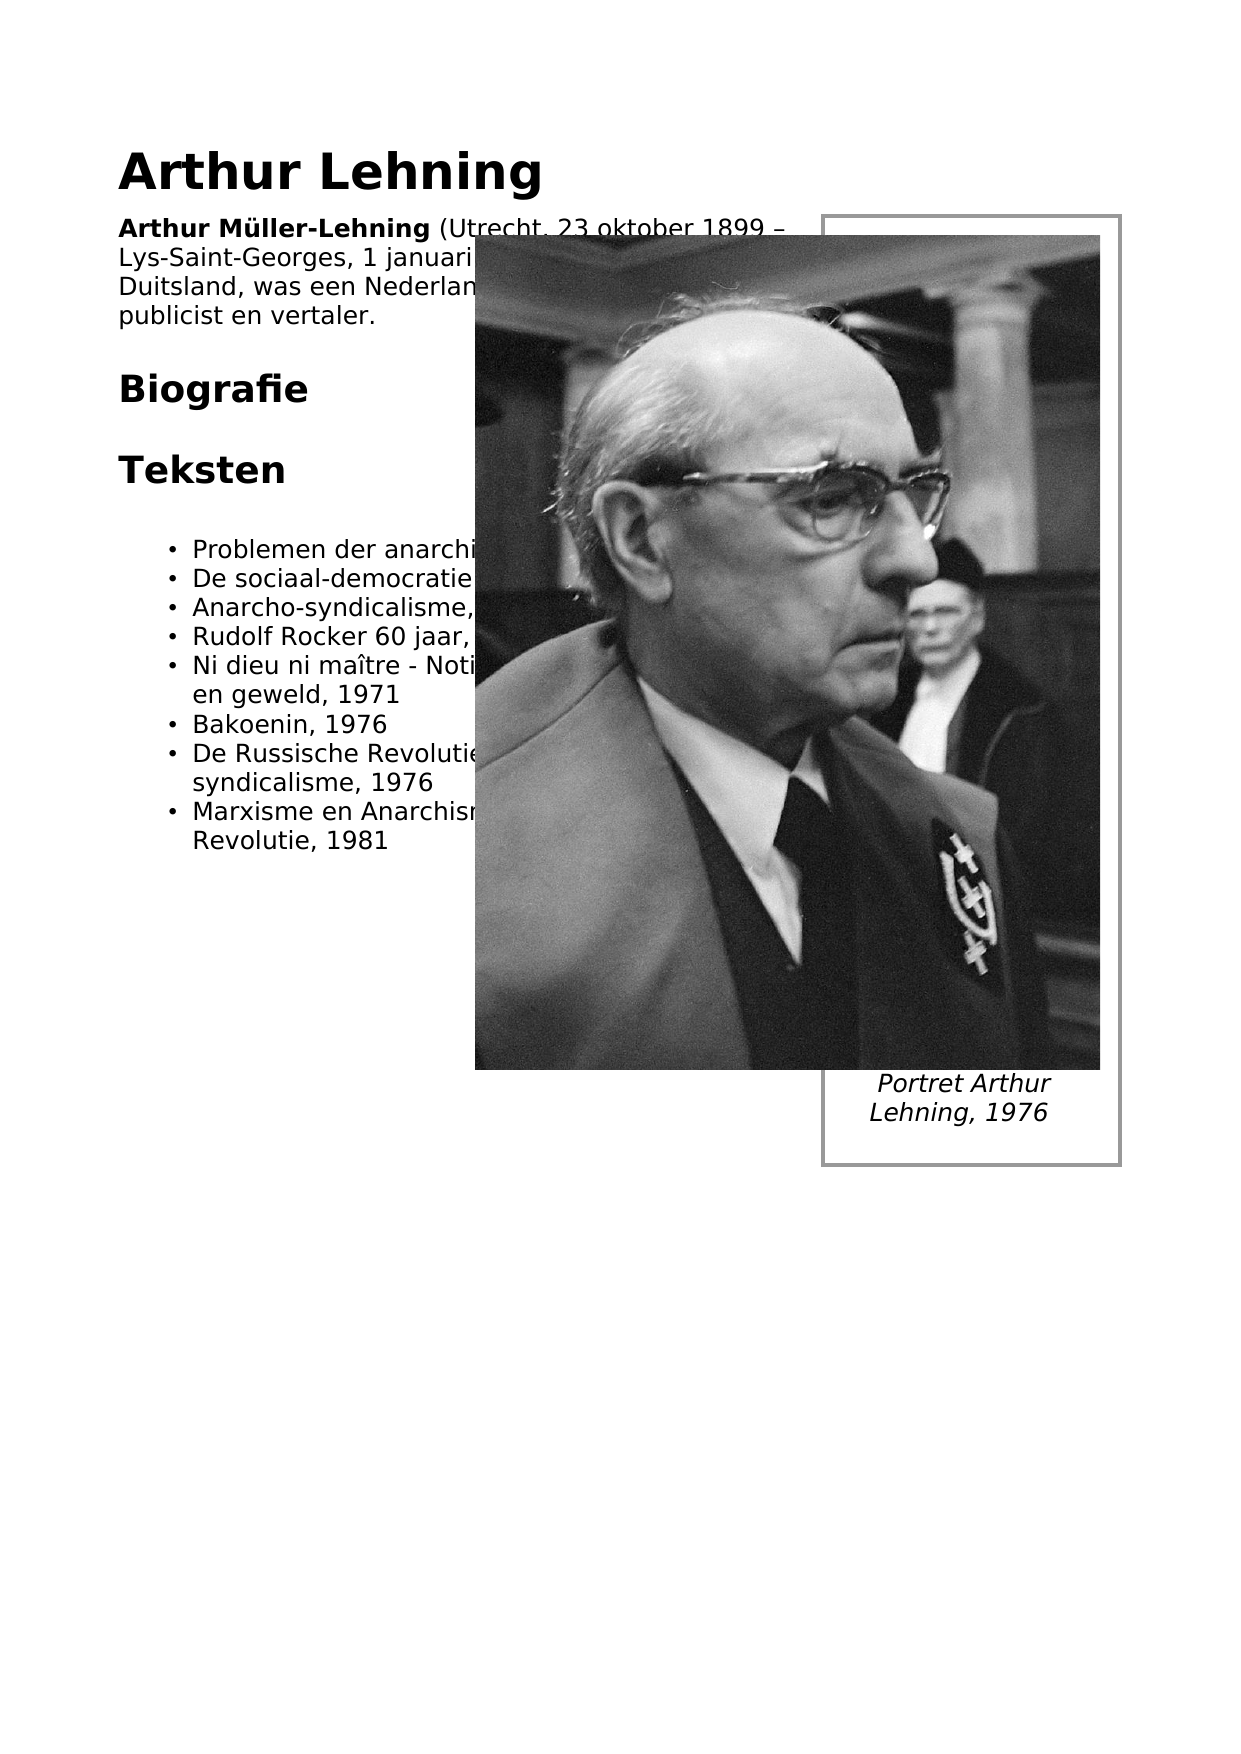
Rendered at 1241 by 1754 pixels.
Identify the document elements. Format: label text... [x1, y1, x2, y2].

list Problemen der anarchistische beweging, 1924 [177, 535, 475, 564]
subtitle Arthur Lehning [118, 143, 1122, 201]
list Anarcho-syndicalisme, 1926 [177, 593, 475, 622]
list Marxisme en Anarchisme in de Russische Revolutie, 1981 [177, 797, 475, 856]
table_header Portret Arthur Lehning, 1976 [834, 218, 1118, 1163]
list De sociaal-democratie en de oorlog, 1925 [177, 564, 475, 593]
text Arthur Müller-Lehning (Utrecht, 23 oktober 1899 – Lys-Saint-Georges, 1 januari 2000), zoon van ouders uit Duitsland, was een Nederlandse anarchist, vrijdenker, publicist en vertaler. [118, 214, 821, 331]
subtitle Biografie [118, 368, 475, 412]
list Bakoenin, 1976 [177, 710, 475, 739]
list Ni dieu ni maître - Notities over partij, dictatuur en geweld, 1971 [177, 651, 475, 710]
list De Russische Revolutie en het anarcho-syndicalisme, 1976 [177, 739, 475, 797]
list Rudolf Rocker 60 jaar, 1933 [177, 622, 475, 651]
subtitle Teksten [118, 449, 475, 493]
picture [475, 235, 1101, 1070]
